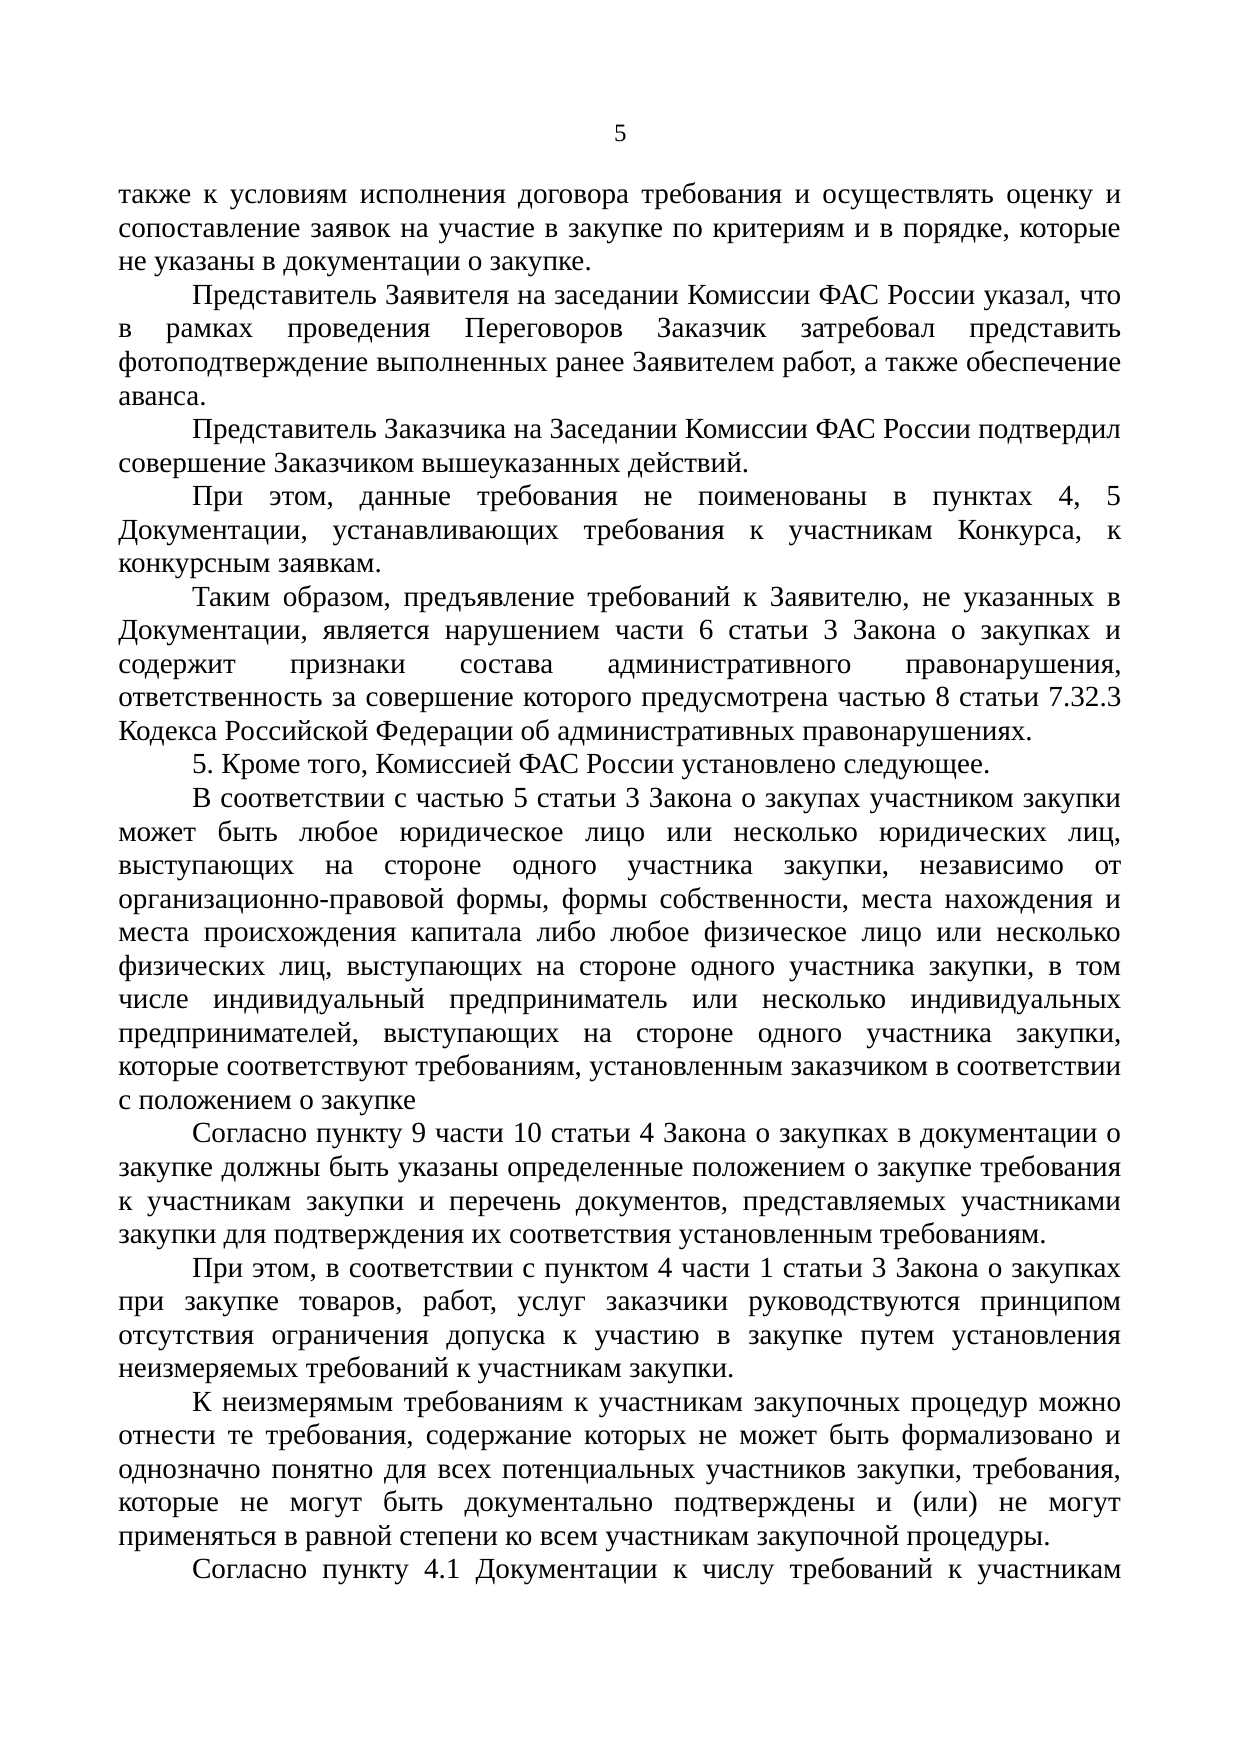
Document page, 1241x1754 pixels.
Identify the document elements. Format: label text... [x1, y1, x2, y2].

text Согласно пункту 4.1 Документации к числу требований к участникам [118, 1552, 1122, 1585]
text При этом, в соответствии с пунктом 4 части 1 статьи 3 Закона о закупках при закупке товаров, работ, услуг заказчики руководствуются принципом отсутствия ограничения допуска к участию в закупке путем установления неизмеряемых требований к участникам закупки. [118, 1250, 1122, 1384]
text При этом, данные требования не поименованы в пунктах 4, 5 Документации, устанавливающих требования к участникам Конкурса, к конкурсным заявкам. [118, 478, 1122, 579]
text также к условиям исполнения договора требования и осуществлять оценку и сопоставление заявок на участие в закупке по критериям и в порядке, которые не указаны в документации о закупке. [118, 176, 1122, 277]
text 5. Кроме того, Комиссией ФАС России установлено следующее. [118, 747, 1122, 780]
text К неизмерямым требованиям к участникам закупочных процедур можно отнести те требования, содержание которых не может быть формализовано и однозначно понятно для всех потенциальных участников закупки, требования, которые не могут быть документально подтверждены и (или) не могут применяться в равной степени ко всем участникам закупочной процедуры. [118, 1384, 1122, 1552]
text Согласно пункту 9 части 10 статьи 4 Закона о закупках в документации о закупке должны быть указаны определенные положением о закупке требования к участникам закупки и перечень документов, представляемых участниками закупки для подтверждения их соответствия установленным требованиям. [118, 1116, 1122, 1250]
text Представитель Заказчика на Заседании Комиссии ФАС России подтвердил совершение Заказчиком вышеуказанных действий. [118, 411, 1122, 478]
text Представитель Заявителя на заседании Комиссии ФАС России указал, что в рамках проведения Переговоров Заказчик затребовал представить фотоподтверждение выполненных ранее Заявителем работ, а также обеспечение аванса. [118, 277, 1122, 411]
text Таким образом, предъявление требований к Заявителю, не указанных в Документации, является нарушением части 6 статьи 3 Закона о закупках и содержит признаки состава административного правонарушения, ответственность за совершение которого предусмотрена частью 8 статьи 7.32.3 Кодекса Российской Федерации об административных правонарушениях. [118, 579, 1122, 747]
text В соответствии с частью 5 статьи 3 Закона о закупах участником закупки может быть любое юридическое лицо или несколько юридических лиц, выступающих на стороне одного участника закупки, независимо от организационно-правовой формы, формы собственности, места нахождения и места происхождения капитала либо любое физическое лицо или несколько физических лиц, выступающих на стороне одного участника закупки, в том числе индивидуальный предприниматель или несколько индивидуальных предпринимателей, выступающих на стороне одного участника закупки, которые соответствуют требованиям, установленным заказчиком в соответствии с положением о закупке [118, 780, 1122, 1116]
